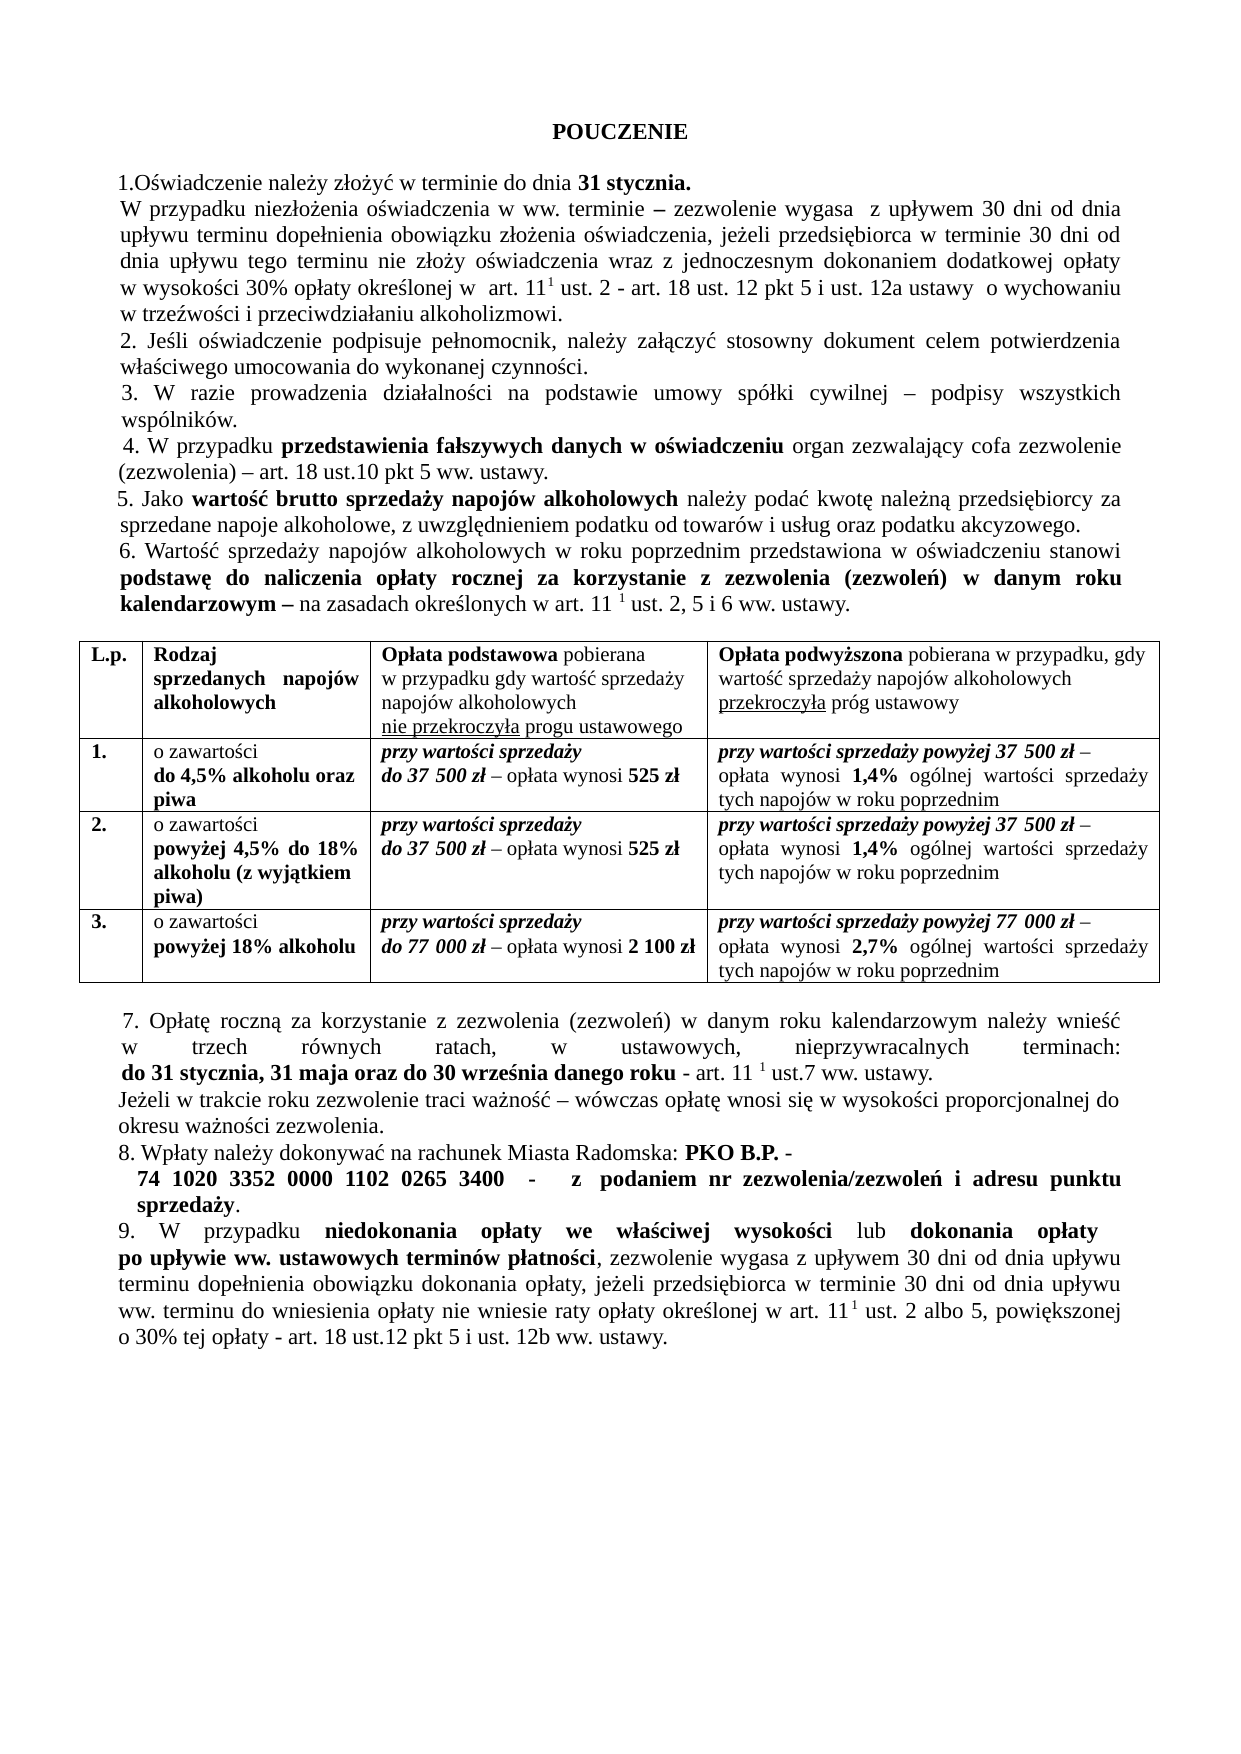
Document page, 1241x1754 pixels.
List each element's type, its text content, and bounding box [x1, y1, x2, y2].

text 9. W przypadku niedokonania opłaty we właściwej wysokości lub dokonania opłaty po upływie ww. ustawowych terminów płatności, zezwolenie wygasa z upływem 30 dni od dnia upływu terminu dopełnienia obowiązku dokonania opłaty, jeżeli przedsiębiorca w terminie 30 dni od dnia upływu ww. terminu do wniesienia opłaty nie wniesie raty opłaty określonej w art. 111 ust. 2 albo 5, powiększonej o 30% tej opłaty - art. 18 ust.12 pkt 5 i ust. 12b ww. ustawy. [118, 1218, 1122, 1349]
list 1.Oświadczenie należy złożyć w terminie do dnia 31 stycznia. [106, 168, 1122, 195]
list 3. W razie prowadzenia działalności na podstawie umowy spółki cywilnej – podpisy wszystkich wspólników. [84, 379, 1122, 432]
table_cell przy wartości sprzedaży do 37 500 zł – opłata wynosi 525 zł [371, 812, 707, 908]
text 74 1020 3352 0000 1102 0265 3400 - z podaniem nr zezwolenia/zezwoleń i adresu punktu sprzedaży. [137, 1165, 1122, 1218]
table_cell przy wartości sprzedaży powyżej 37 500 zł – opłata wynosi 1,4% ogólnej wartości sprzedaży tych napojów w roku poprzednim [708, 739, 1159, 811]
table_header Opłata podwyższona pobierana w przypadku, gdy wartość sprzedaży napojów alkoholowych przekroczyła próg ustawowy [708, 642, 1159, 738]
text Jeżeli w trakcie roku zezwolenie traci ważność – wówczas opłatę wnosi się w wysokości proporcjonalnej do okresu ważności zezwolenia. [118, 1086, 1122, 1138]
text 6. Wartość sprzedaży napojów alkoholowych w roku poprzednim przedstawiona w oświadczeniu stanowi podstawę do naliczenia opłaty rocznej za korzystanie z zezwolenia (zezwoleń) w danym roku kalendarzowym – na zasadach określonych w art. 11 1 ust. 2, 5 i 6 ww. ustawy. [101, 537, 1122, 617]
text 7. Opłatę roczną za korzystanie z zezwolenia (zezwoleń) w danym roku kalendarzowym należy wnieść w trzech równych ratach, w ustawowych, nieprzywracalnych terminach: do 31 stycznia, 31 maja oraz do 30 września danego roku - art. 11 1 ust.7 ww. ustawy. [102, 1007, 1122, 1086]
table_cell o zawartości powyżej 18% alkoholu [143, 910, 370, 982]
text 5. Jako wartość brutto sprzedaży napojów alkoholowych należy podać kwotę należną przedsiębiorcy za sprzedane napoje alkoholowe, z uwzględnieniem podatku od towarów i usług oraz podatku akcyzowego. [101, 485, 1122, 537]
table_cell o zawartości do 4,5% alkoholu oraz piwa [143, 739, 370, 811]
text 8. Wpłaty należy dokonywać na rachunek Miasta Radomska: PKO B.P. - [118, 1138, 1122, 1165]
table_cell 3. [80, 910, 142, 982]
list 2. Jeśli oświadczenie podpisuje pełnomocnik, należy załączyć stosowny dokument celem potwierdzenia właściwego umocowania do wykonanej czynności. [101, 327, 1122, 379]
table_cell przy wartości sprzedaży powyżej 37 500 zł – opłata wynosi 1,4% ogólnej wartości sprzedaży tych napojów w roku poprzednim [708, 812, 1159, 908]
text 4. W przypadku przedstawienia fałszywych danych w oświadczeniu organ zezwalający cofa zezwolenie (zezwolenia) – art. 18 ust.10 pkt 5 ww. ustawy. [99, 432, 1122, 485]
table_cell 1. [80, 739, 142, 811]
table_cell o zawartości powyżej 4,5% do 18% alkoholu (z wyjątkiem piwa) [143, 812, 370, 908]
table_header Rodzaj sprzedanych napojów alkoholowych [143, 642, 370, 738]
table_cell przy wartości sprzedaży powyżej 77 000 zł – opłata wynosi 2,7% ogólnej wartości sprzedaży tych napojów w roku poprzednim [708, 910, 1159, 982]
table_header L.p. [80, 642, 142, 738]
table_cell przy wartości sprzedaży do 77 000 zł – opłata wynosi 2 100 zł [371, 910, 707, 982]
text POUCZENIE [118, 118, 1122, 144]
table_header Opłata podstawowa pobierana w przypadku gdy wartość sprzedaży napojów alkoholowych nie przekroczyła progu ustawowego [371, 642, 707, 738]
list W przypadku niezłożenia oświadczenia w ww. terminie – zezwolenie wygasa z upływem 30 dni od dnia upływu terminu dopełnienia obowiązku złożenia oświadczenia, jeżeli przedsiębiorca w terminie 30 dni od dnia upływu tego terminu nie złoży oświadczenia wraz z jednoczesnym dokonaniem dodatkowej opłaty w wysokości 30% opłaty określonej w art. 111 ust. 2 - art. 18 ust. 12 pkt 5 i ust. 12a ustawy o wychowaniu w trzeźwości i przeciwdziałaniu alkoholizmowi. [101, 195, 1122, 327]
table_cell 2. [80, 812, 142, 908]
table_cell przy wartości sprzedaży do 37 500 zł – opłata wynosi 525 zł [371, 739, 707, 811]
